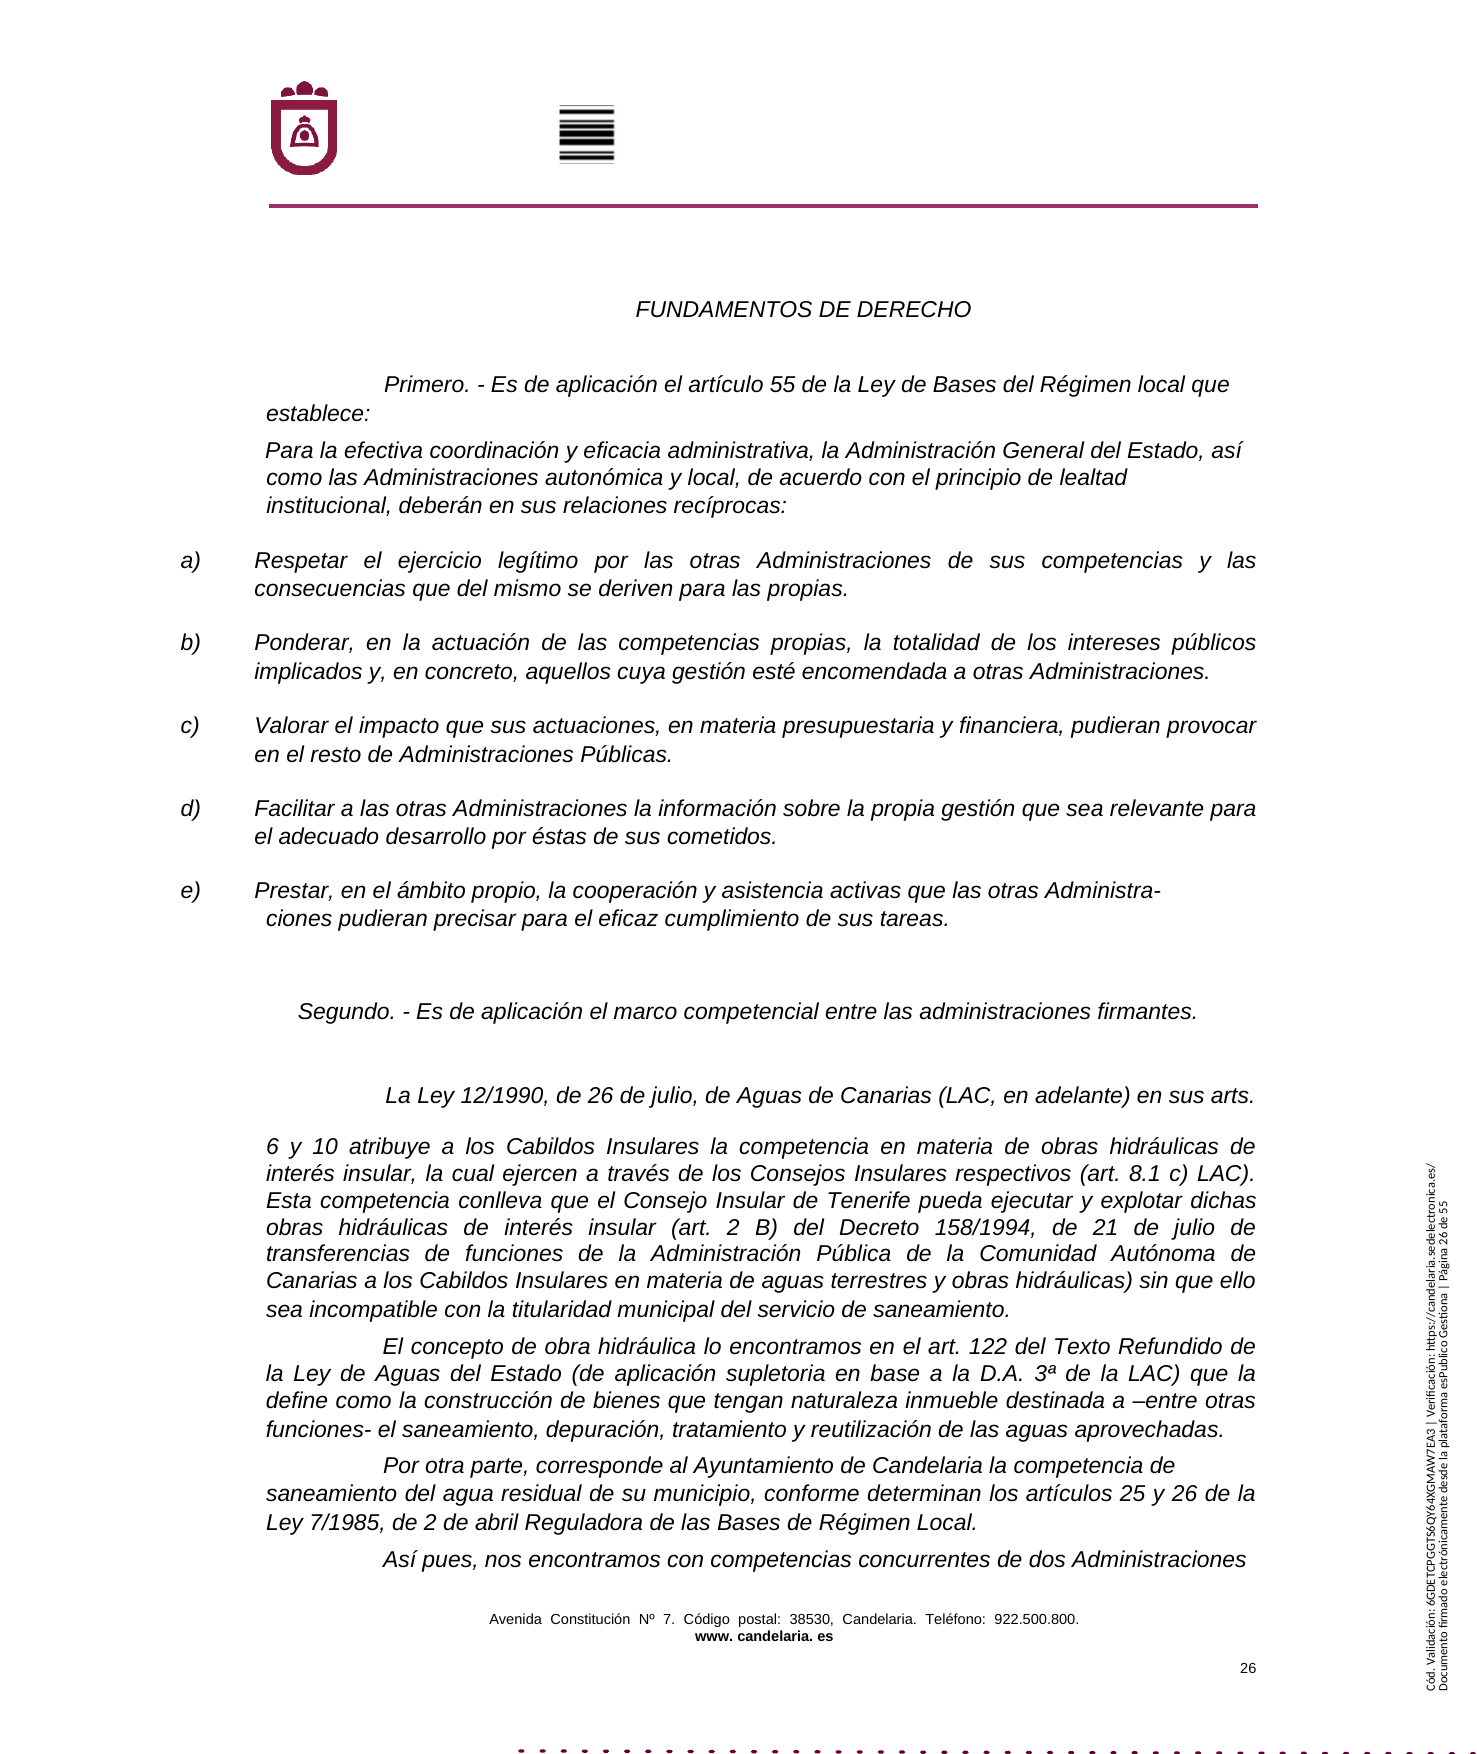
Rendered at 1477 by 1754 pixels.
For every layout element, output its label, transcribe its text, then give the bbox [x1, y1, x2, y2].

list Ponderar, en la actuación de las competencias propias, la totalidad de los intereses públicos implicados y, en concreto, aquellos cuya gestión esté encomendada a otras Administraciones. [180, 629, 1259, 685]
text FUNDAMENTOS DE DERECHO [602, 294, 1023, 323]
list Facilitar a las otras Administraciones la información sobre la propia gestión que sea relevante para el adecuado desarrollo por éstas de sus cometidos. [180, 794, 1259, 850]
text establece: [266, 398, 1259, 427]
text Así pues, nos encontramos con competencias concurrentes de dos Administraciones [383, 1546, 1259, 1572]
text El concepto de obra hidráulica lo encontramos en el art. 122 del Texto Refundido de la Ley de Aguas del Estado (de aplicación supletoria en base a la D.A. 3ª de la LAC) que la define como la construcción de bienes que tengan naturaleza inmueble destinada a –entre otras funciones- el saneamiento, depuración, tratamiento y reutilización de las aguas aprovechadas. [266, 1333, 1259, 1442]
list Valorar el impacto que sus actuaciones, en materia presupuestaria y financiera, pudieran provocar en el resto de Administraciones Públicas. [180, 712, 1259, 768]
list Prestar, en el ámbito propio, la cooperación y asistencia activas que las otras Administra- [180, 877, 1259, 904]
text 6 y 10 atribuye a los Cabildos Insulares la competencia en materia de obras hidráulicas de interés insular, la cual ejercen a través de los Consejos Insulares respectivos (art. 8.1 c) LAC). Esta competencia conlleva que el Consejo Insular de Tenerife pueda ejecutar y explotar dichas obras hidráulicas de interés insular (art. 2 B) del Decreto 158/1994, de 21 de julio de transferencias de funciones de la Administración Pública de la Comunidad Autónoma de Canarias a los Cabildos Insulares en materia de aguas terrestres y obras hidráulicas) sin que ello sea incompatible con la titularidad municipal del servicio de saneamiento. [266, 1133, 1259, 1323]
list Respetar el ejercicio legítimo por las otras Administraciones de sus competencias y las consecuencias que del mismo se deriven para las propias. [180, 547, 1259, 602]
text Por otra parte, corresponde al Ayuntamiento de Candelaria la competencia de [383, 1452, 1259, 1479]
text Para la efectiva coordinación y eficacia administrativa, la Administración General del Estado, así como las Administraciones autonómica y local, de acuerdo con el principio de lealtad institucional, deberán en sus relaciones recíprocas: [265, 437, 1259, 519]
text Primero. - Es de aplicación el artículo 55 de la Ley de Bases del Régimen local que [384, 371, 1259, 398]
text saneamiento del agua residual de su municipio, conforme determinan los artículos 25 y 26 de la Ley 7/1985, de 2 de abril Reguladora de las Bases de Régimen Local. [266, 1480, 1259, 1535]
text Segundo. - Es de aplicación el marco competencial entre las administraciones firmantes. [266, 998, 1259, 1024]
text ciones pudieran precisar para el eficaz cumplimiento de sus tareas. [266, 905, 1259, 931]
text La Ley 12/1990, de 26 de julio, de Aguas de Canarias (LAC, en adelante) en sus arts. [254, 1082, 1264, 1108]
